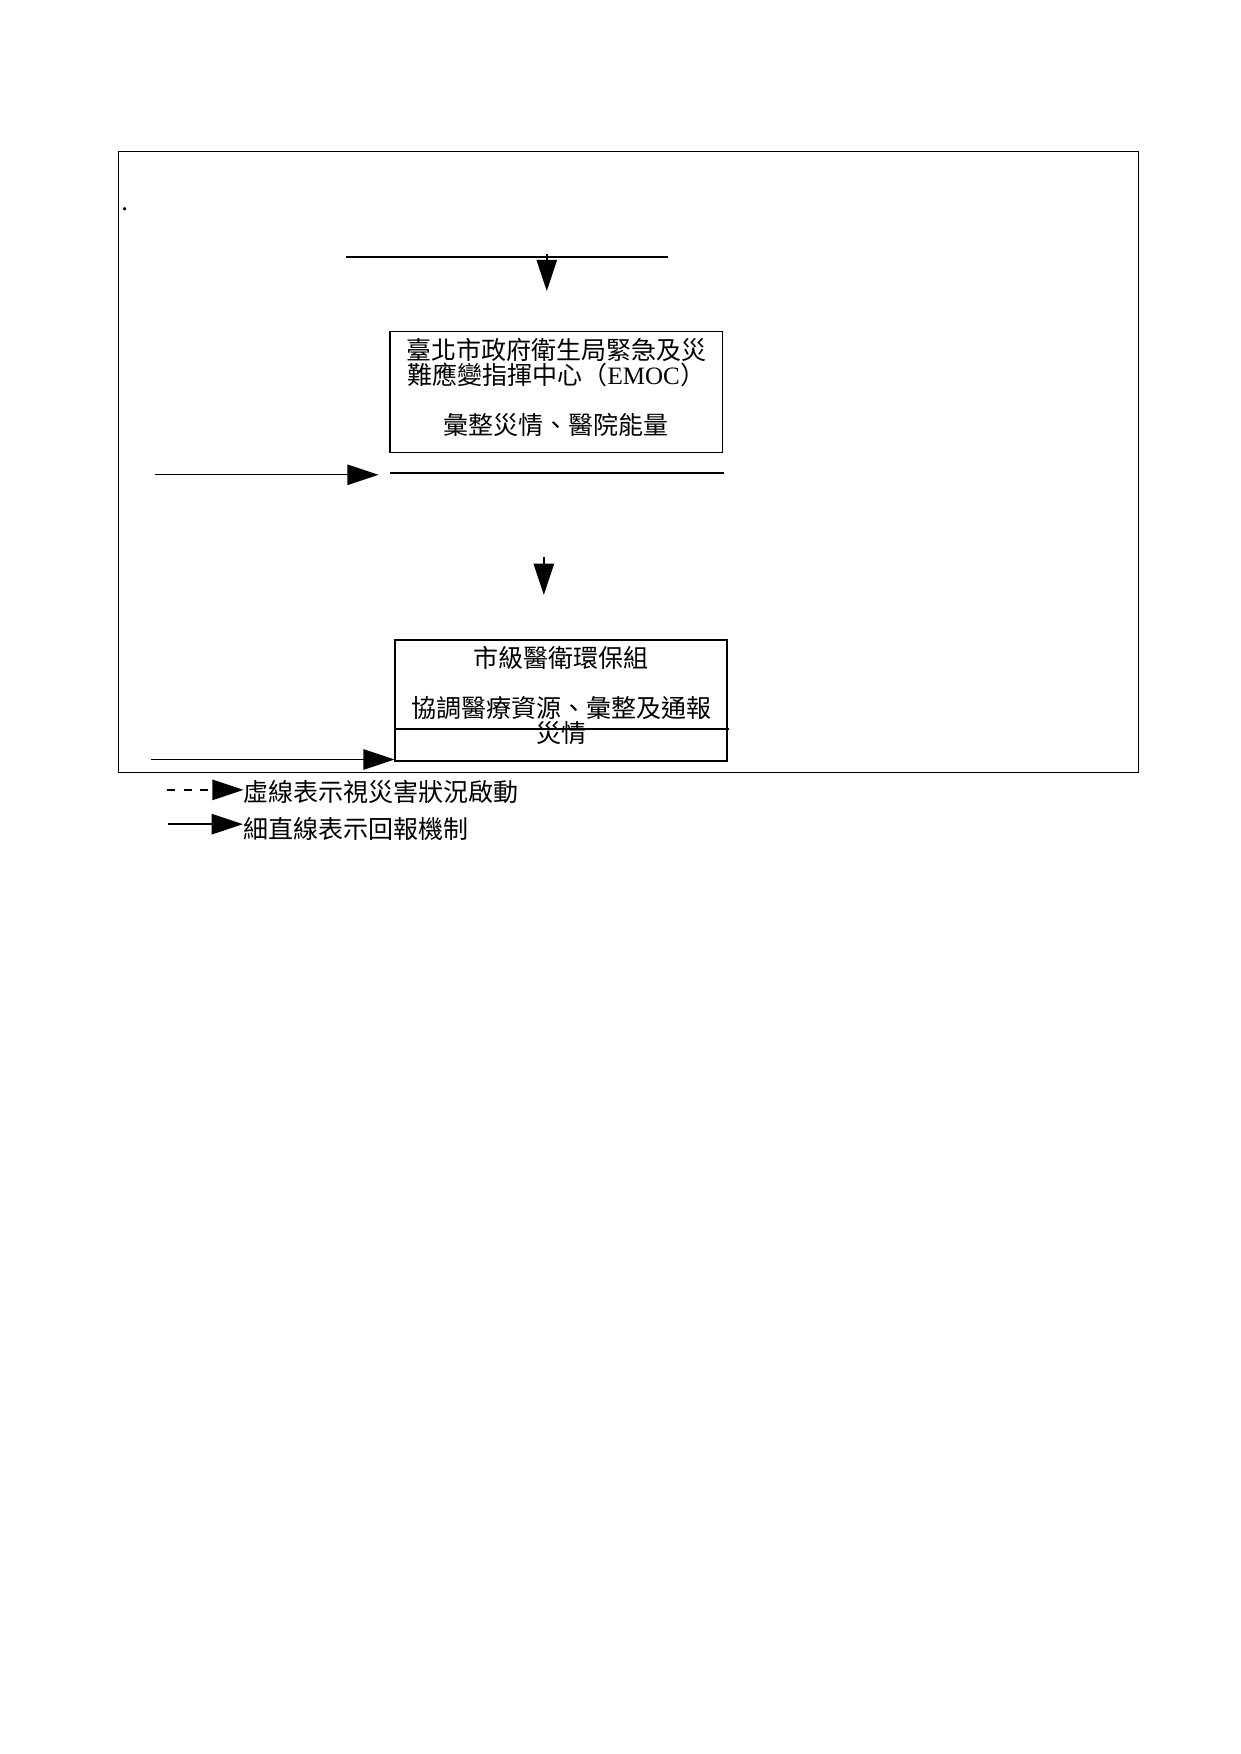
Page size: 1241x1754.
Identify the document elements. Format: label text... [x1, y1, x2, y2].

table_header 緊急 非緊急 . [119, 152, 1138, 772]
text 細直線表示回報機制 [118, 809, 1122, 845]
text 虛線表示視災害狀況啟動 [118, 773, 1122, 809]
